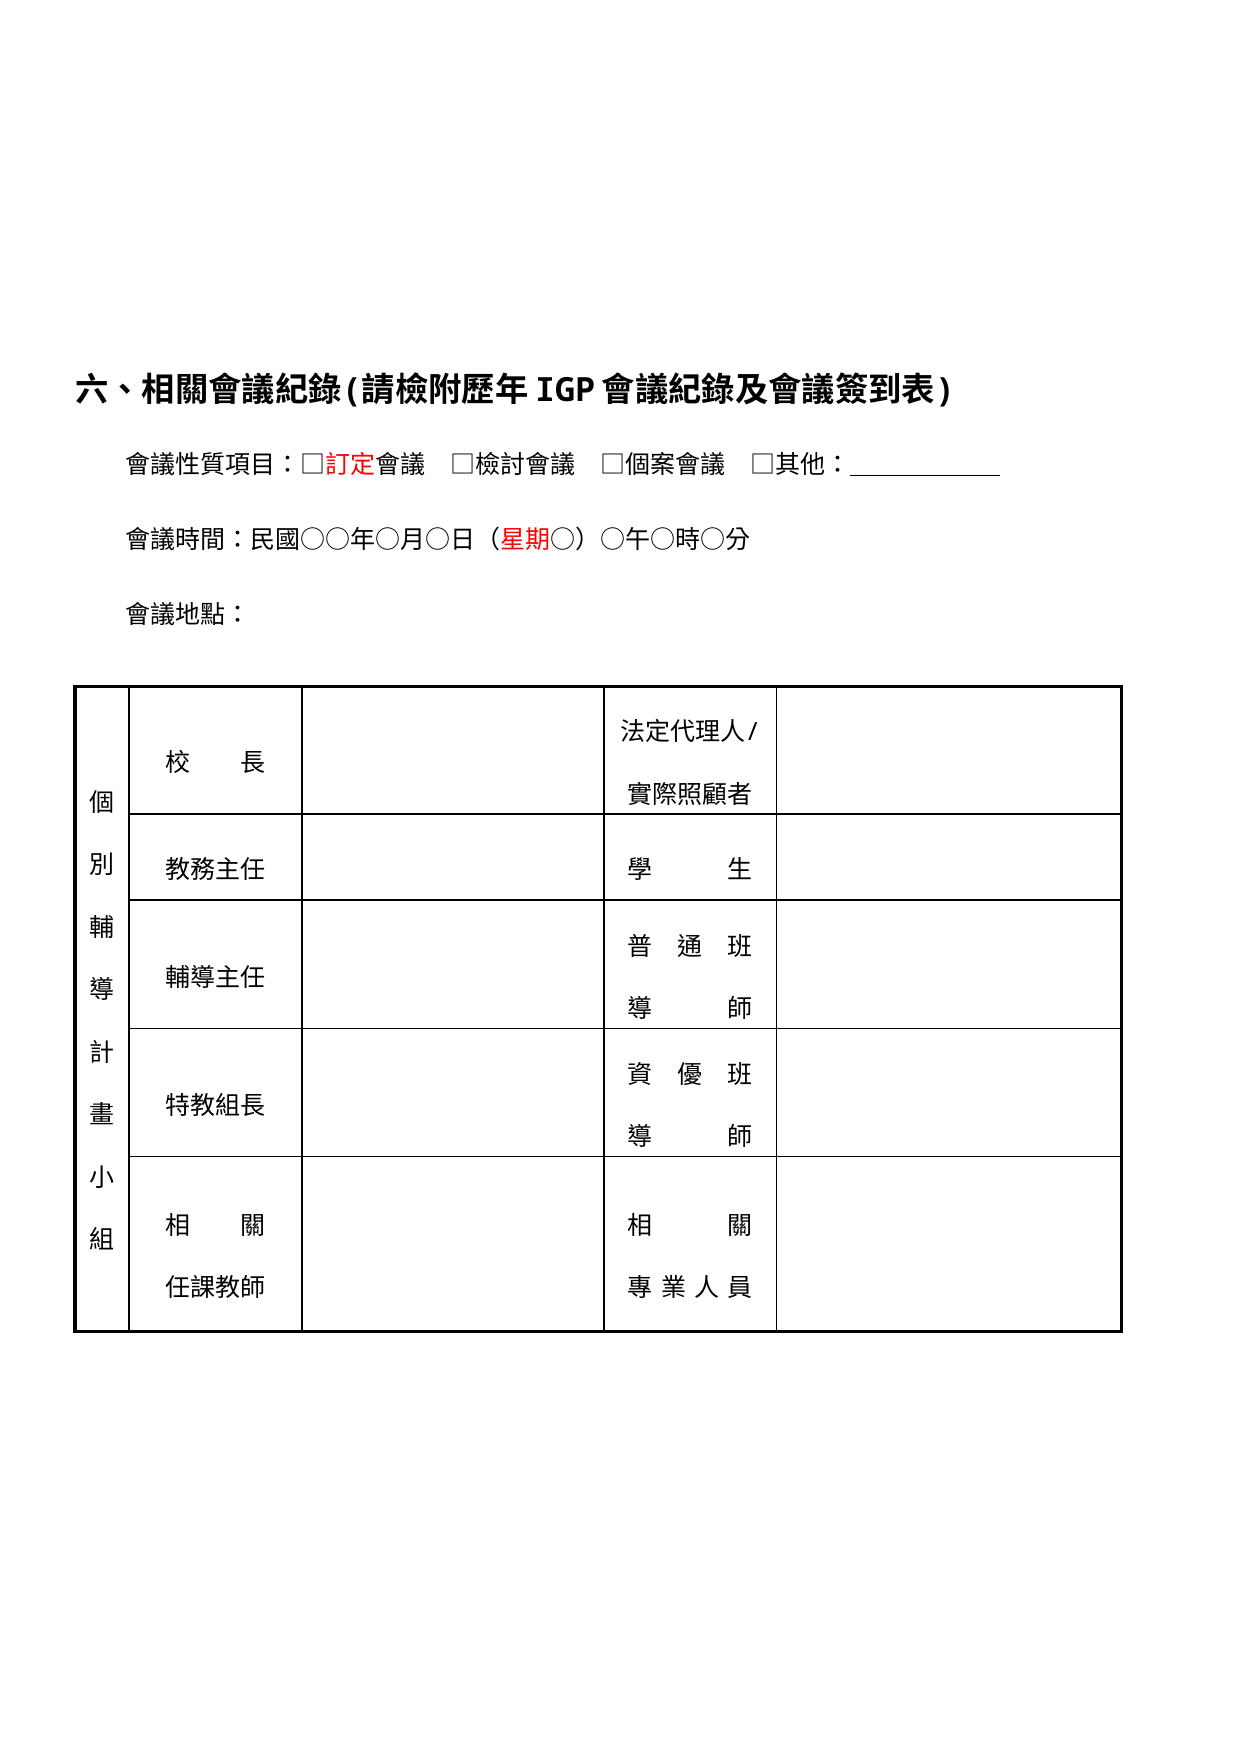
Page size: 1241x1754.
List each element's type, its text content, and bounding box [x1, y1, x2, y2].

table_cell 資優班 導 師 [605, 1029, 776, 1156]
table_cell 相 關 專業人員 [605, 1157, 776, 1330]
table_cell [303, 1157, 603, 1330]
table_cell [303, 815, 603, 899]
table_cell 相 關 任課教師 [130, 1157, 301, 1330]
table_cell 教務主任 [130, 815, 301, 899]
table_header [777, 688, 1120, 813]
text 會議時間：民國○○年○月○日（星期○）○午○時○分 [125, 496, 1165, 558]
text 六、相關會議紀錄(請檢附歷年IGP會議紀錄及會議簽到表) [75, 346, 1165, 408]
table_cell [777, 1029, 1120, 1156]
text 會議性質項目：□訂定會議 □檢討會議 □個案會議 □其他：＿＿＿＿＿＿ [125, 421, 1165, 483]
table_header [303, 688, 603, 813]
table_cell [303, 901, 603, 1027]
table_header 法定代理人/實際照顧者 [605, 688, 776, 813]
text 會議地點： [125, 571, 1165, 633]
table_cell 學 生 [605, 815, 776, 899]
table_header 個別輔導計畫小組 [77, 688, 128, 1330]
table_header 校 長 [130, 688, 301, 813]
table_cell [777, 1157, 1120, 1330]
table_cell 普通班 導 師 [605, 901, 776, 1027]
table_cell 特教組長 [130, 1029, 301, 1156]
table_cell [777, 901, 1120, 1027]
table_cell 輔導主任 [130, 901, 301, 1027]
table_cell [777, 815, 1120, 899]
table_cell [303, 1029, 603, 1156]
